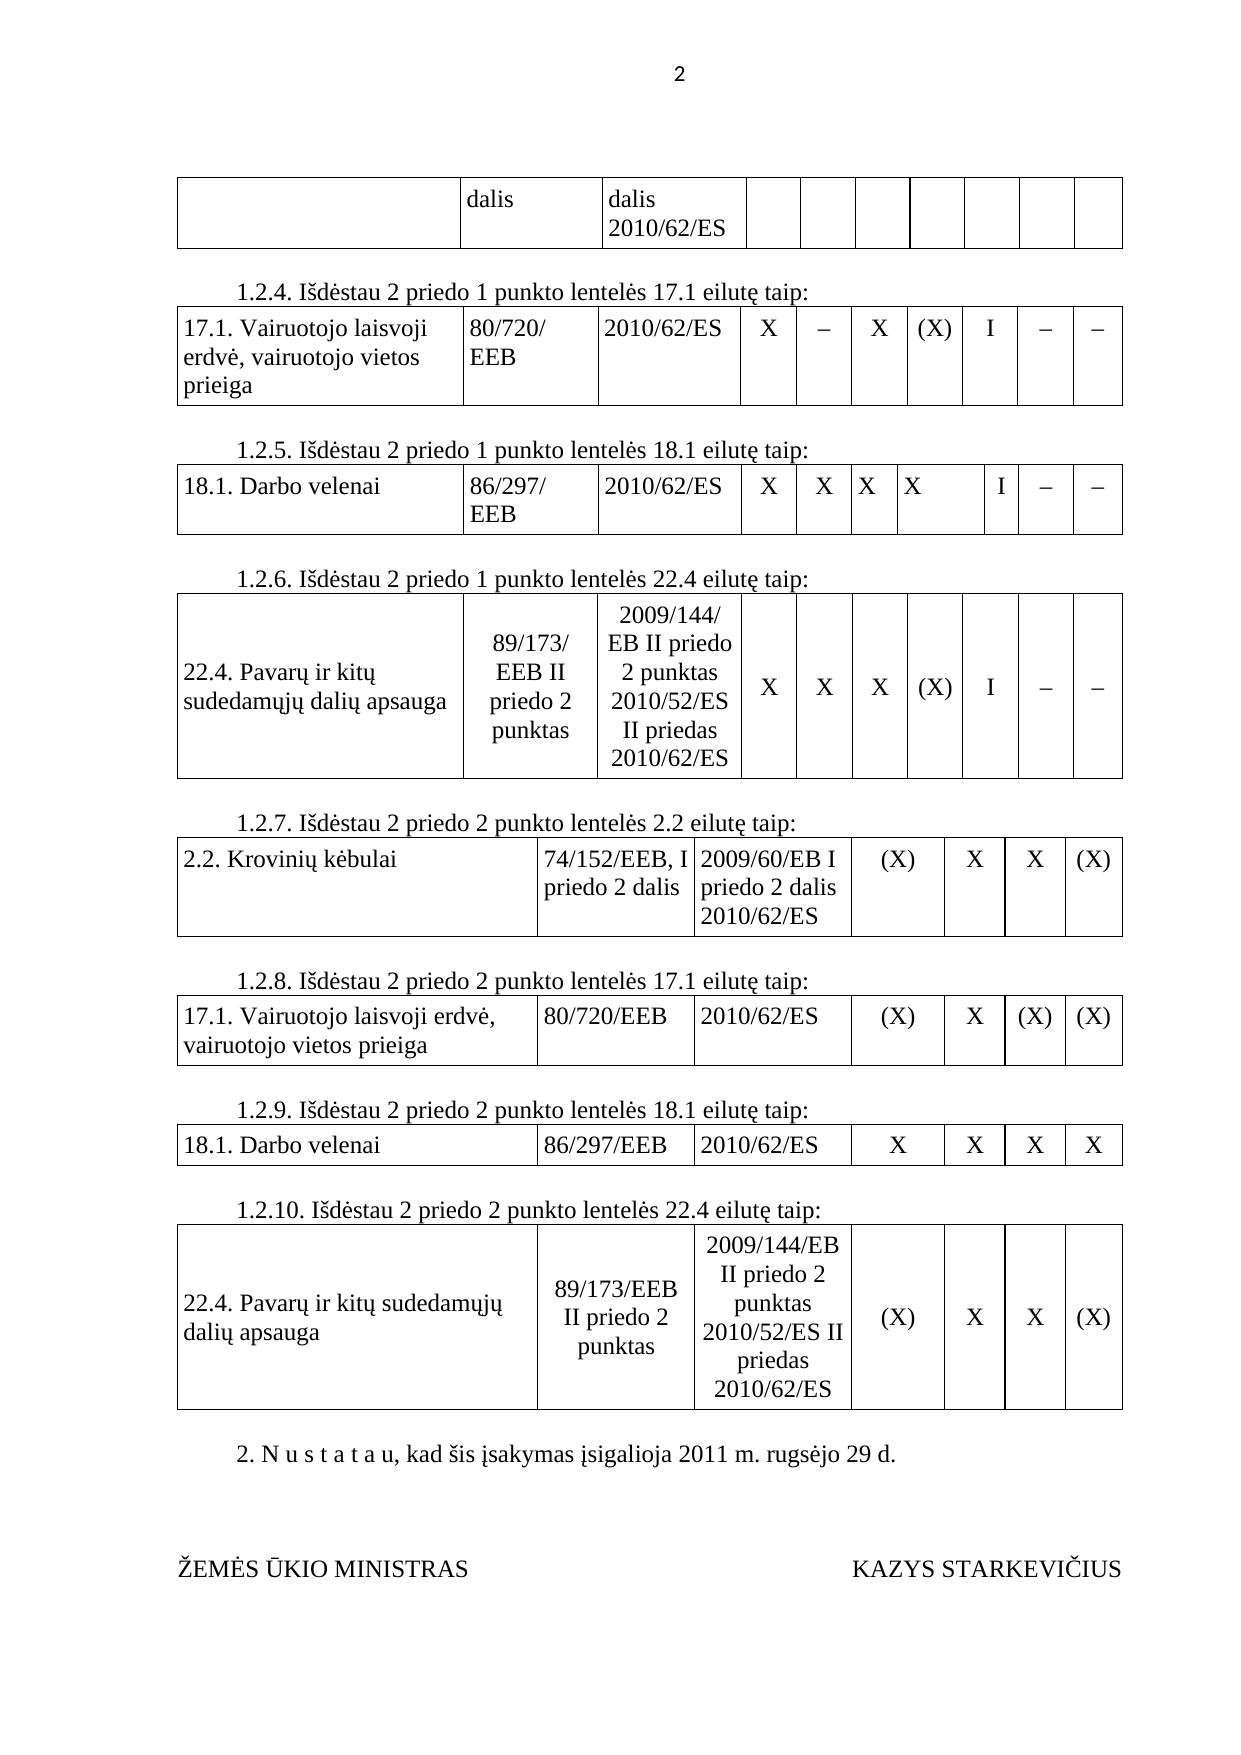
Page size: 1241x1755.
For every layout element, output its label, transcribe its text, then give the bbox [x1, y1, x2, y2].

table_header dalis 2010/62/ES [603, 178, 746, 248]
table_header 2009/144/EB II priedo 2 punktas 2010/52/ES II priedas 2010/62/ES [598, 594, 741, 778]
table_header (X) [1006, 996, 1065, 1065]
table_header X [945, 996, 1004, 1065]
table_header 2010/62/ES [695, 1125, 851, 1165]
table_header – [1074, 307, 1122, 405]
table_header 89/173/EEB II priedo 2 punktas [464, 594, 597, 778]
table_header (X) [908, 594, 962, 778]
table_header X [945, 1225, 1004, 1409]
text 1.2.10. Išdėstau 2 priedo 2 punkto lentelės 22.4 eilutę taip: [177, 1195, 1181, 1224]
table_header (X) [852, 1225, 944, 1409]
table_header [1020, 178, 1074, 248]
table_header 22.4. Pavarų ir kitų sudedamųjų dalių apsauga [178, 1225, 537, 1409]
table_header (X) [852, 996, 944, 1065]
table_header 17.1. Vairuotojo laisvoji erdvė, vairuotojo vietos prieiga [178, 996, 537, 1065]
table_header – [1018, 307, 1073, 405]
table_header (X) [1066, 838, 1122, 936]
table_header X [945, 1125, 1004, 1165]
table_header I [963, 594, 1018, 778]
table_header [856, 178, 909, 248]
table_header 18.1. Darbo velenai [178, 465, 463, 534]
text 1.2.4. Išdėstau 2 priedo 1 punkto lentelės 17.1 eilutę taip: [177, 277, 1181, 306]
table_header 86/297/EEB [464, 465, 598, 534]
table_header X [741, 307, 796, 405]
table_header X [852, 465, 897, 534]
table_header 2009/144/EB II priedo 2 punktas 2010/52/ES II priedas 2010/62/ES [695, 1225, 851, 1409]
table_header 22.4. Pavarų ir kitų sudedamųjų dalių apsauga [178, 594, 463, 778]
table_header 74/152/EEB, I priedo 2 dalis [538, 838, 694, 936]
table_header 80/720/EEB [464, 307, 598, 405]
table_header [747, 178, 800, 248]
table_header [965, 178, 1019, 248]
table_header (X) [908, 307, 962, 405]
text 1.2.5. Išdėstau 2 priedo 1 punkto lentelės 18.1 eilutę taip: [177, 435, 1181, 464]
table_header [911, 178, 964, 248]
table_header X [1066, 1125, 1122, 1165]
table_header 2010/62/ES [695, 996, 851, 1065]
table_header 2009/60/EB I priedo 2 dalis 2010/62/ES [695, 838, 851, 936]
text 1.2.6. Išdėstau 2 priedo 1 punkto lentelės 22.4 eilutę taip: [177, 564, 1181, 593]
table_header X [898, 465, 984, 534]
table_header 89/173/EEB II priedo 2 punktas [538, 1225, 694, 1409]
table_header X [852, 1125, 944, 1165]
table_header X [1006, 838, 1065, 936]
table_header 2010/62/ES [599, 307, 740, 405]
table_header [178, 178, 460, 248]
table_header 2010/62/ES [599, 465, 741, 534]
table_header 80/720/EEB [538, 996, 694, 1065]
table_header I [963, 307, 1017, 405]
table_header – [1074, 465, 1122, 534]
table_header (X) [1066, 1225, 1122, 1409]
table_header X [945, 838, 1004, 936]
text Žemės ūkio ministras Kazys Starkevičius [177, 1554, 1181, 1583]
table_header X [742, 465, 796, 534]
table_header 2.2. Krovinių kėbulai [178, 838, 537, 936]
table_header [1075, 178, 1122, 248]
text 2. N u s t a t a u, kad šis įsakymas įsigalioja 2011 m. rugsėjo 29 d. [177, 1439, 1181, 1468]
text 1.2.8. Išdėstau 2 priedo 2 punkto lentelės 17.1 eilutę taip: [177, 966, 1181, 994]
text 1.2.7. Išdėstau 2 priedo 2 punkto lentelės 2.2 eilutę taip: [177, 808, 1181, 837]
table_header [801, 178, 855, 248]
table_header X [742, 594, 796, 778]
table_header – [1074, 594, 1122, 778]
table_header X [797, 594, 852, 778]
table_header X [853, 594, 907, 778]
table_header X [1006, 1225, 1065, 1409]
table_header 86/297/EEB [538, 1125, 694, 1165]
table_header X [852, 307, 907, 405]
table_header – [1019, 594, 1073, 778]
table_header (X) [1066, 996, 1122, 1065]
table_header 18.1. Darbo velenai [178, 1125, 537, 1165]
table_header – [1019, 465, 1073, 534]
text 1.2.9. Išdėstau 2 priedo 2 punkto lentelės 18.1 eilutę taip: [177, 1095, 1181, 1123]
table_header (X) [852, 838, 944, 936]
table_header dalis [461, 178, 602, 248]
table_header X [797, 465, 851, 534]
table_header 17.1. Vairuotojo laisvoji erdvė, vairuotojo vietos prieiga [178, 307, 463, 405]
table_header I [985, 465, 1018, 534]
table_header – [797, 307, 851, 405]
table_header X [1006, 1125, 1065, 1165]
